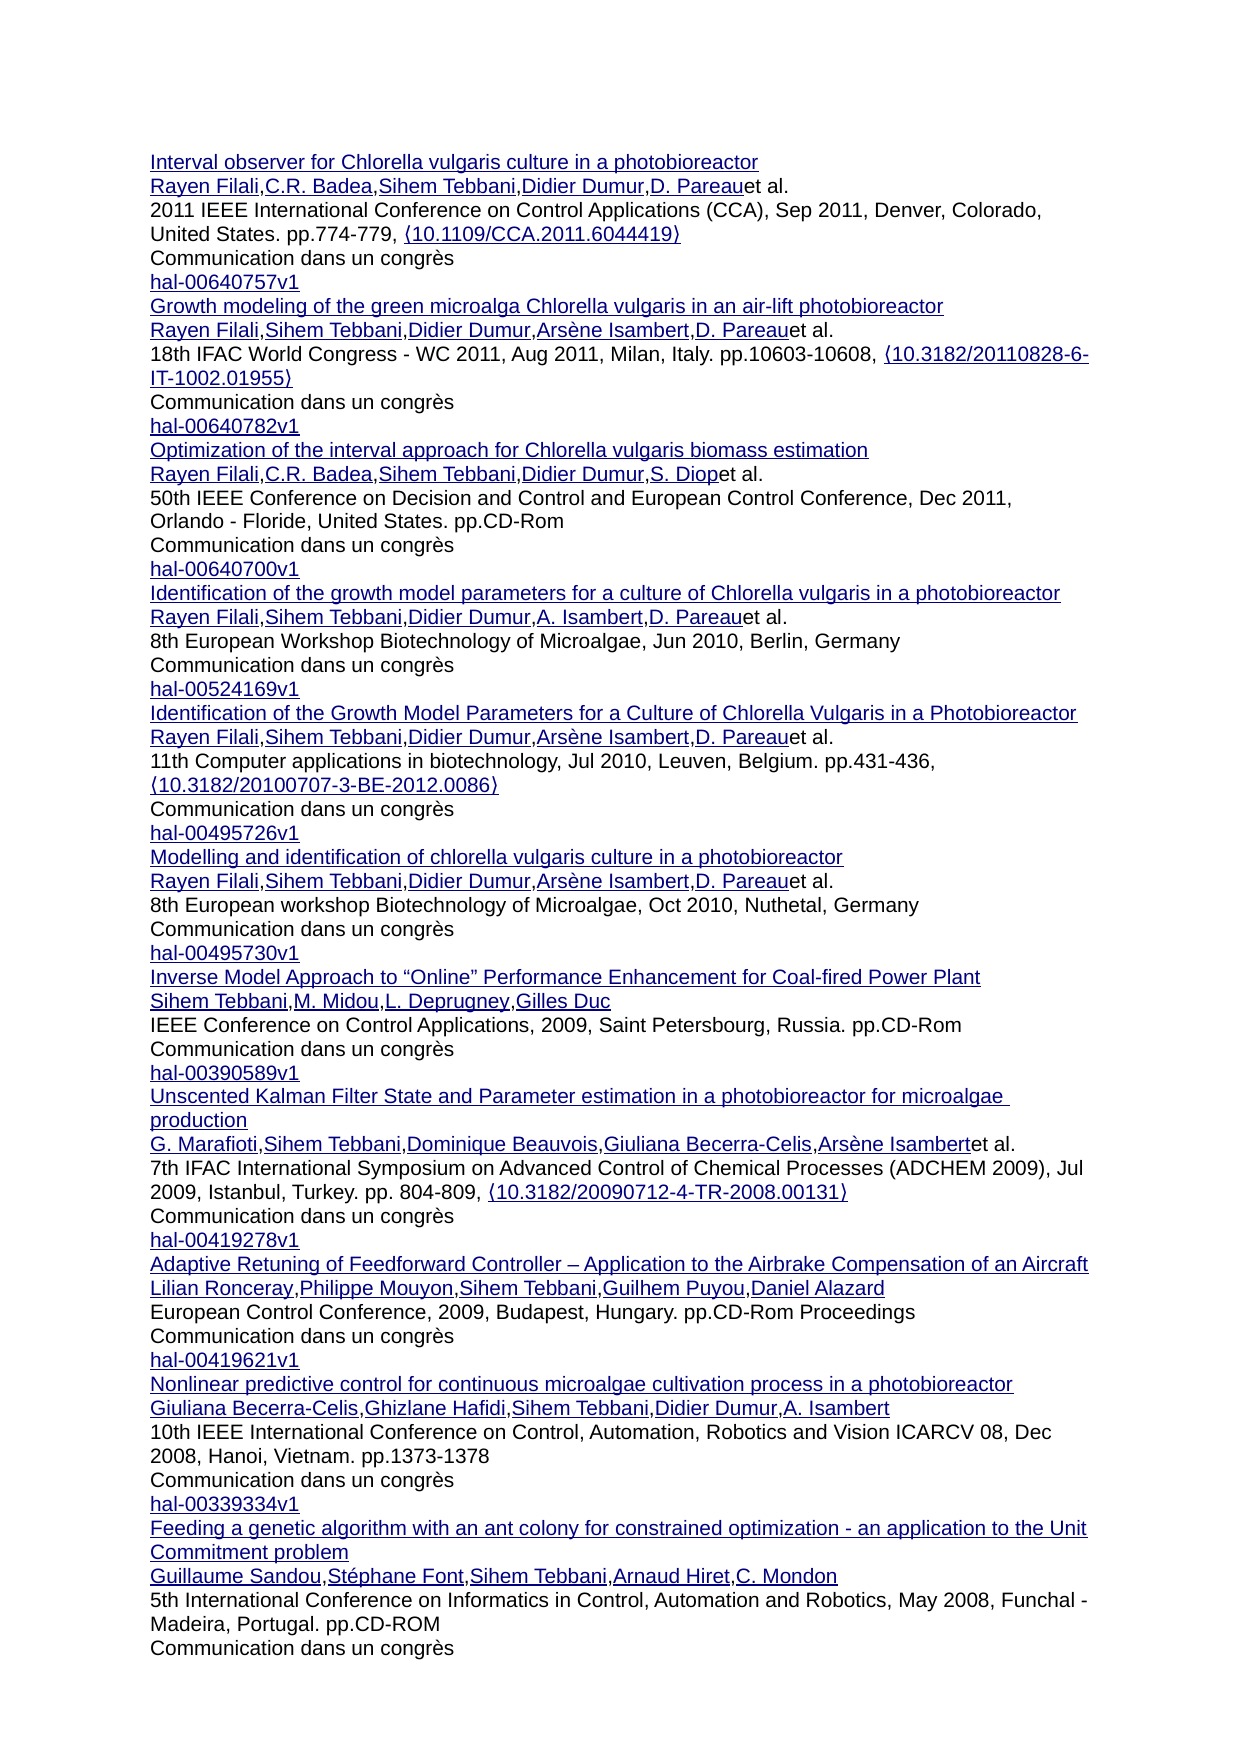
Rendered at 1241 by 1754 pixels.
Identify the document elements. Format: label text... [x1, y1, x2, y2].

table_cell Nonlinear predictive control for continuous microalgae cultivation process in a photobioreactor Giuliana Becerra-Celis,Ghizlane Hafidi,Sihem Tebbani,Didier Dumur,A. Isambert 10th IEEE International Conference on Control, Automation, Robotics and Vision ICARCV 08, Dec 2008, Hanoi, Vietnam. pp.1373-1378 Communication dans un congrès hal-00339334v1 [150, 1372, 1090, 1516]
table_cell Adaptive Retuning of Feedforward Controller – Application to the Airbrake Compensation of an Aircraft Lilian Ronceray,Philippe Mouyon,Sihem Tebbani,Guilhem Puyou,Daniel Alazard European Control Conference, 2009, Budapest, Hungary. pp.CD-Rom Proceedings Communication dans un congrès hal-00419621v1 [150, 1252, 1090, 1372]
table_cell Identification of the Growth Model Parameters for a Culture of Chlorella Vulgaris in a Photobioreactor Rayen Filali,Sihem Tebbani,Didier Dumur,Arsène Isambert,D. Pareauet al. 11th Computer applications in biotechnology, Jul 2010, Leuven, Belgium. pp.431-436, ⟨10.3182/20100707-3-BE-2012.0086⟩ Communication dans un congrès hal-00495726v1 [150, 701, 1090, 845]
table_cell Optimization of the interval approach for Chlorella vulgaris biomass estimation Rayen Filali,C.R. Badea,Sihem Tebbani,Didier Dumur,S. Diopet al. 50th IEEE Conference on Decision and Control and European Control Conference, Dec 2011, Orlando - Floride, United States. pp.CD-Rom Communication dans un congrès hal-00640700v1 [150, 438, 1090, 581]
table_cell Interval observer for Chlorella vulgaris culture in a photobioreactor Rayen Filali,C.R. Badea,Sihem Tebbani,Didier Dumur,D. Pareauet al. 2011 IEEE International Conference on Control Applications (CCA), Sep 2011, Denver, Colorado, United States. pp.774-779, ⟨10.1109/CCA.2011.6044419⟩ Communication dans un congrès hal-00640757v1 [150, 150, 1090, 294]
table_cell Feeding a genetic algorithm with an ant colony for constrained optimization - an application to the Unit Commitment problem Guillaume Sandou,Stéphane Font,Sihem Tebbani,Arnaud Hiret,C. Mondon 5th International Conference on Informatics in Control, Automation and Robotics, May 2008, Funchal - Madeira, Portugal. pp.CD-ROM Communication dans un congrès [150, 1516, 1090, 1659]
table_cell Unscented Kalman Filter State and Parameter estimation in a photobioreactor for microalgae production G. Marafioti,Sihem Tebbani,Dominique Beauvois,Giuliana Becerra-Celis,Arsène Isambertet al. 7th IFAC International Symposium on Advanced Control of Chemical Processes (ADCHEM 2009), Jul 2009, Istanbul, Turkey. pp. 804-809, ⟨10.3182/20090712-4-TR-2008.00131⟩ Communication dans un congrès hal-00419278v1 [150, 1084, 1090, 1252]
table_cell Identification of the growth model parameters for a culture of Chlorella vulgaris in a photobioreactor Rayen Filali,Sihem Tebbani,Didier Dumur,A. Isambert,D. Pareauet al. 8th European Workshop Biotechnology of Microalgae, Jun 2010, Berlin, Germany Communication dans un congrès hal-00524169v1 [150, 581, 1090, 701]
table_cell Modelling and identification of chlorella vulgaris culture in a photobioreactor Rayen Filali,Sihem Tebbani,Didier Dumur,Arsène Isambert,D. Pareauet al. 8th European workshop Biotechnology of Microalgae, Oct 2010, Nuthetal, Germany Communication dans un congrès hal-00495730v1 [150, 845, 1090, 964]
table_cell Inverse Model Approach to “Online” Performance Enhancement for Coal-fired Power Plant Sihem Tebbani,M. Midou,L. Deprugney,Gilles Duc IEEE Conference on Control Applications, 2009, Saint Petersbourg, Russia. pp.CD-Rom Communication dans un congrès hal-00390589v1 [150, 965, 1090, 1084]
table_cell Growth modeling of the green microalga Chlorella vulgaris in an air-lift photobioreactor Rayen Filali,Sihem Tebbani,Didier Dumur,Arsène Isambert,D. Pareauet al. 18th IFAC World Congress - WC 2011, Aug 2011, Milan, Italy. pp.10603-10608, ⟨10.3182/20110828-6-IT-1002.01955⟩ Communication dans un congrès hal-00640782v1 [150, 294, 1090, 437]
